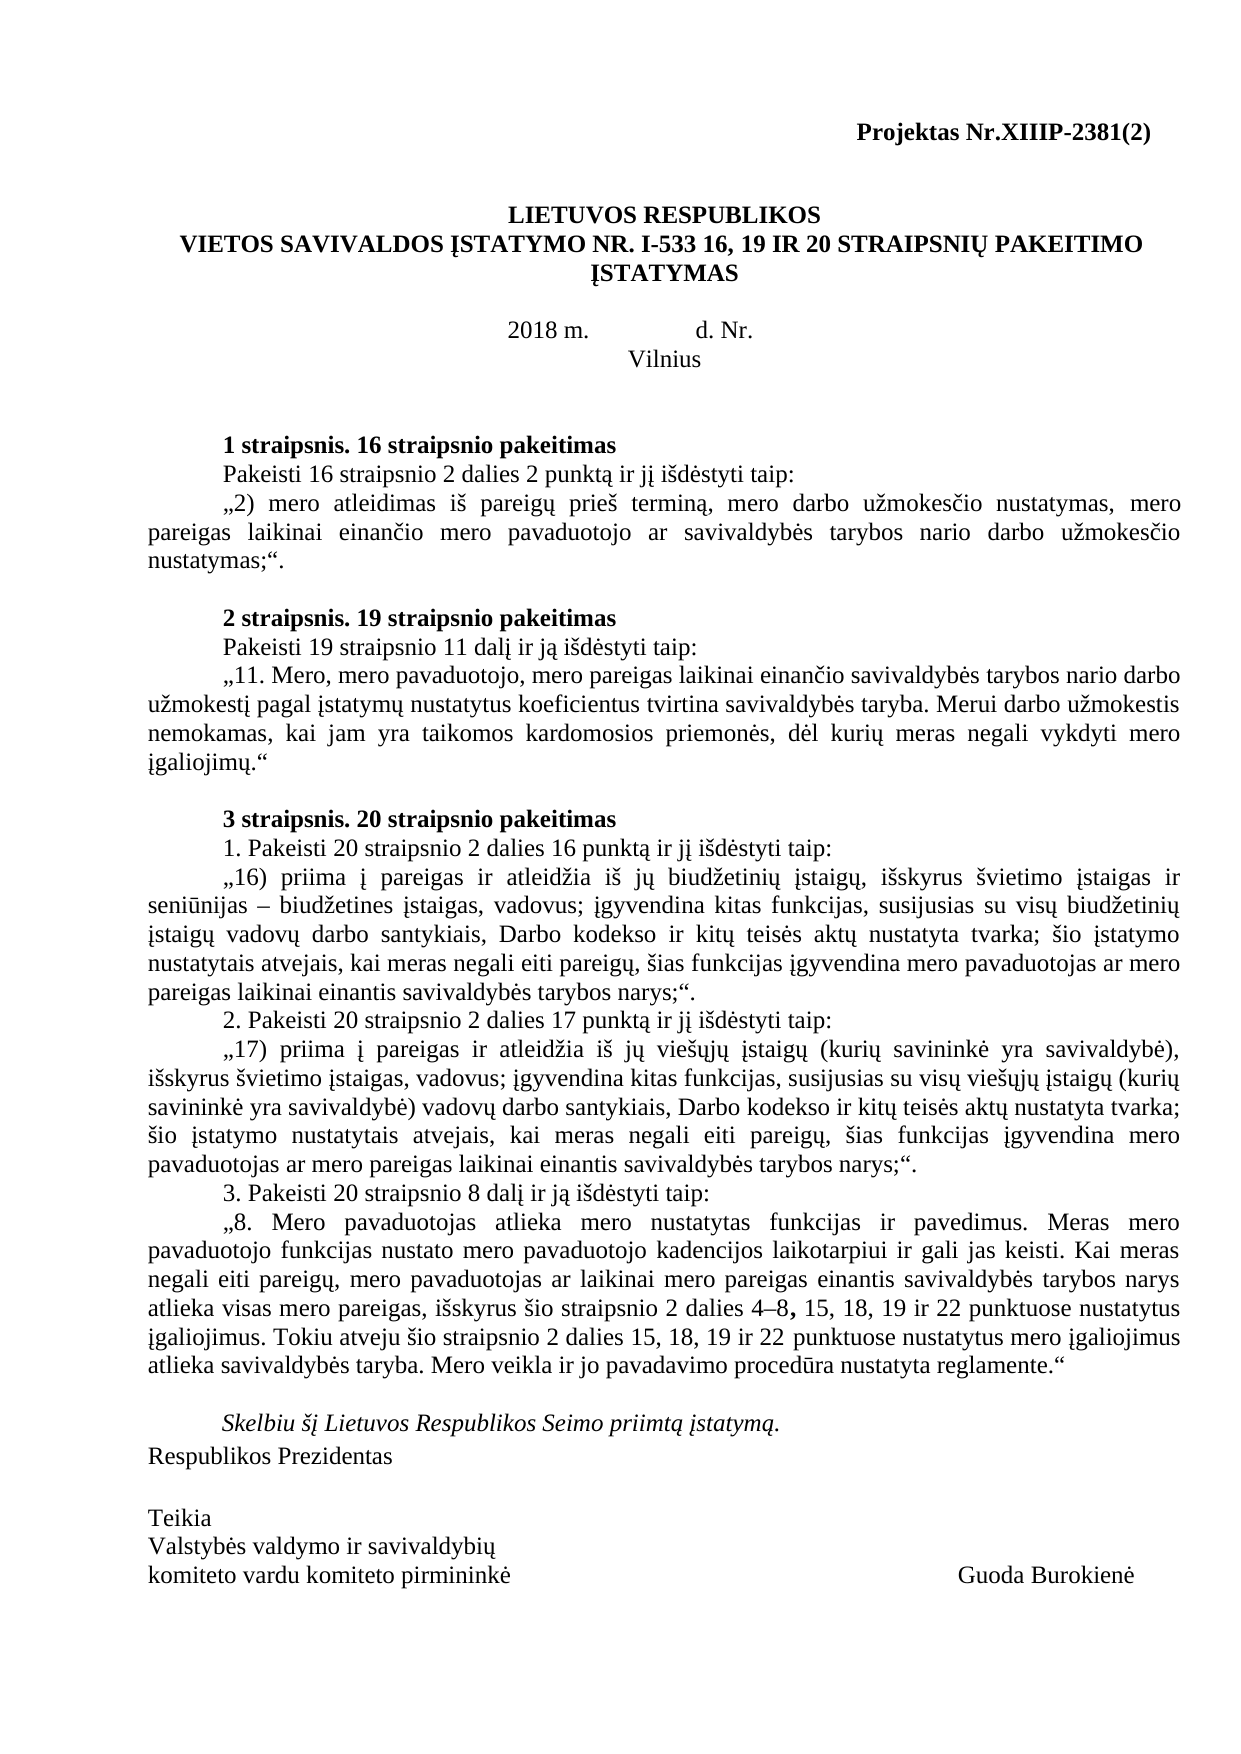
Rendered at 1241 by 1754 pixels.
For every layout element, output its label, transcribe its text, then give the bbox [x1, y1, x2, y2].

text 1. Pakeisti 20 straipsnio 2 dalies 16 punktą ir jį išdėstyti taip: [148, 833, 1181, 862]
text 3. Pakeisti 20 straipsnio 8 dalį ir ją išdėstyti taip: [148, 1178, 1181, 1207]
text ĮSTATYMAS [148, 258, 1181, 287]
text Respublikos Prezidentas [148, 1441, 1181, 1470]
text komiteto vardu komiteto pirmininkė Guoda Burokienė [148, 1560, 1181, 1589]
text LIETUVOS RESPUBLIKOS [148, 200, 1181, 229]
text Vilnius [148, 344, 1181, 373]
text Pakeisti 16 straipsnio 2 dalies 2 punktą ir jį išdėstyti taip: [148, 459, 1181, 488]
text Skelbiu šį Lietuvos Respublikos Seimo priimtą įstatymą. [148, 1408, 1181, 1437]
text 2018 m. d. Nr. [148, 315, 1181, 344]
text Valstybės valdymo ir savivaldybių [148, 1531, 1181, 1560]
text 2. Pakeisti 20 straipsnio 2 dalies 17 punktą ir jį išdėstyti taip: [148, 1005, 1181, 1034]
text „17) priima į pareigas ir atleidžia iš jų viešųjų įstaigų (kurių savininkė yra savivaldybė), išskyrus švietimo įstaigas, vadovus; įgyvendina kitas funkcijas, susijusias su visų viešųjų įstaigų (kurių savininkė yra savivaldybė) vadovų darbo santykiais, Darbo kodekso ir kitų teisės aktų nustatyta tvarka; šio įstatymo nustatytais atvejais, kai meras negali eiti pareigų, šias funkcijas įgyvendina mero pavaduotojas ar mero pareigas laikinai einantis savivaldybės tarybos narys;“. [148, 1034, 1181, 1178]
text „16) priima į pareigas ir atleidžia iš jų biudžetinių įstaigų, išskyrus švietimo įstaigas ir seniūnijas – biudžetines įstaigas, vadovus; įgyvendina kitas funkcijas, susijusias su visų biudžetinių įstaigų vadovų darbo santykiais, Darbo kodekso ir kitų teisės aktų nustatyta tvarka; šio įstatymo nustatytais atvejais, kai meras negali eiti pareigų, šias funkcijas įgyvendina mero pavaduotojas ar mero pareigas laikinai einantis savivaldybės tarybos narys;“. [148, 862, 1181, 1005]
text Projektas Nr.XIIIP-2381(2) [856, 117, 1181, 145]
text vietos savivaldos įstatymo Nr. I-533 16, 19 ir 20 straipsnių pakeitimo [148, 229, 1181, 258]
text Teikia [148, 1503, 1181, 1531]
text 3 straipsnis. 20 straipsnio pakeitimas [148, 804, 1181, 833]
text 1 straipsnis. 16 straipsnio pakeitimas [148, 430, 1181, 459]
text „8. Mero pavaduotojas atlieka mero nustatytas funkcijas ir pavedimus. Meras mero pavaduotojo funkcijas nustato mero pavaduotojo kadencijos laikotarpiui ir gali jas keisti. Kai meras negali eiti pareigų, mero pavaduotojas ar laikinai mero pareigas einantis savivaldybės tarybos narys atlieka visas mero pareigas, išskyrus šio straipsnio 2 dalies 4–8, 15, 18, 19 ir 22 punktuose nustatytus įgaliojimus. Tokiu atveju šio straipsnio 2 dalies 15, 18, 19 ir 22 punktuose nustatytus mero įgaliojimus atlieka savivaldybės taryba. Mero veikla ir jo pavadavimo procedūra nustatyta reglamente.“ [148, 1207, 1181, 1379]
text „11. Mero, mero pavaduotojo, mero pareigas laikinai einančio savivaldybės tarybos nario darbo užmokestį pagal įstatymų nustatytus koeficientus tvirtina savivaldybės taryba. Merui darbo užmokestis nemokamas, kai jam yra taikomos kardomosios priemonės, dėl kurių meras negali vykdyti mero įgaliojimų.“ [148, 660, 1181, 775]
text „2) mero atleidimas iš pareigų prieš terminą, mero darbo užmokesčio nustatymas, mero pareigas laikinai einančio mero pavaduotojo ar savivaldybės tarybos nario darbo užmokesčio nustatymas;“. [148, 488, 1181, 574]
text 2 straipsnis. 19 straipsnio pakeitimas [148, 603, 1181, 632]
text Pakeisti 19 straipsnio 11 dalį ir ją išdėstyti taip: [148, 632, 1181, 660]
